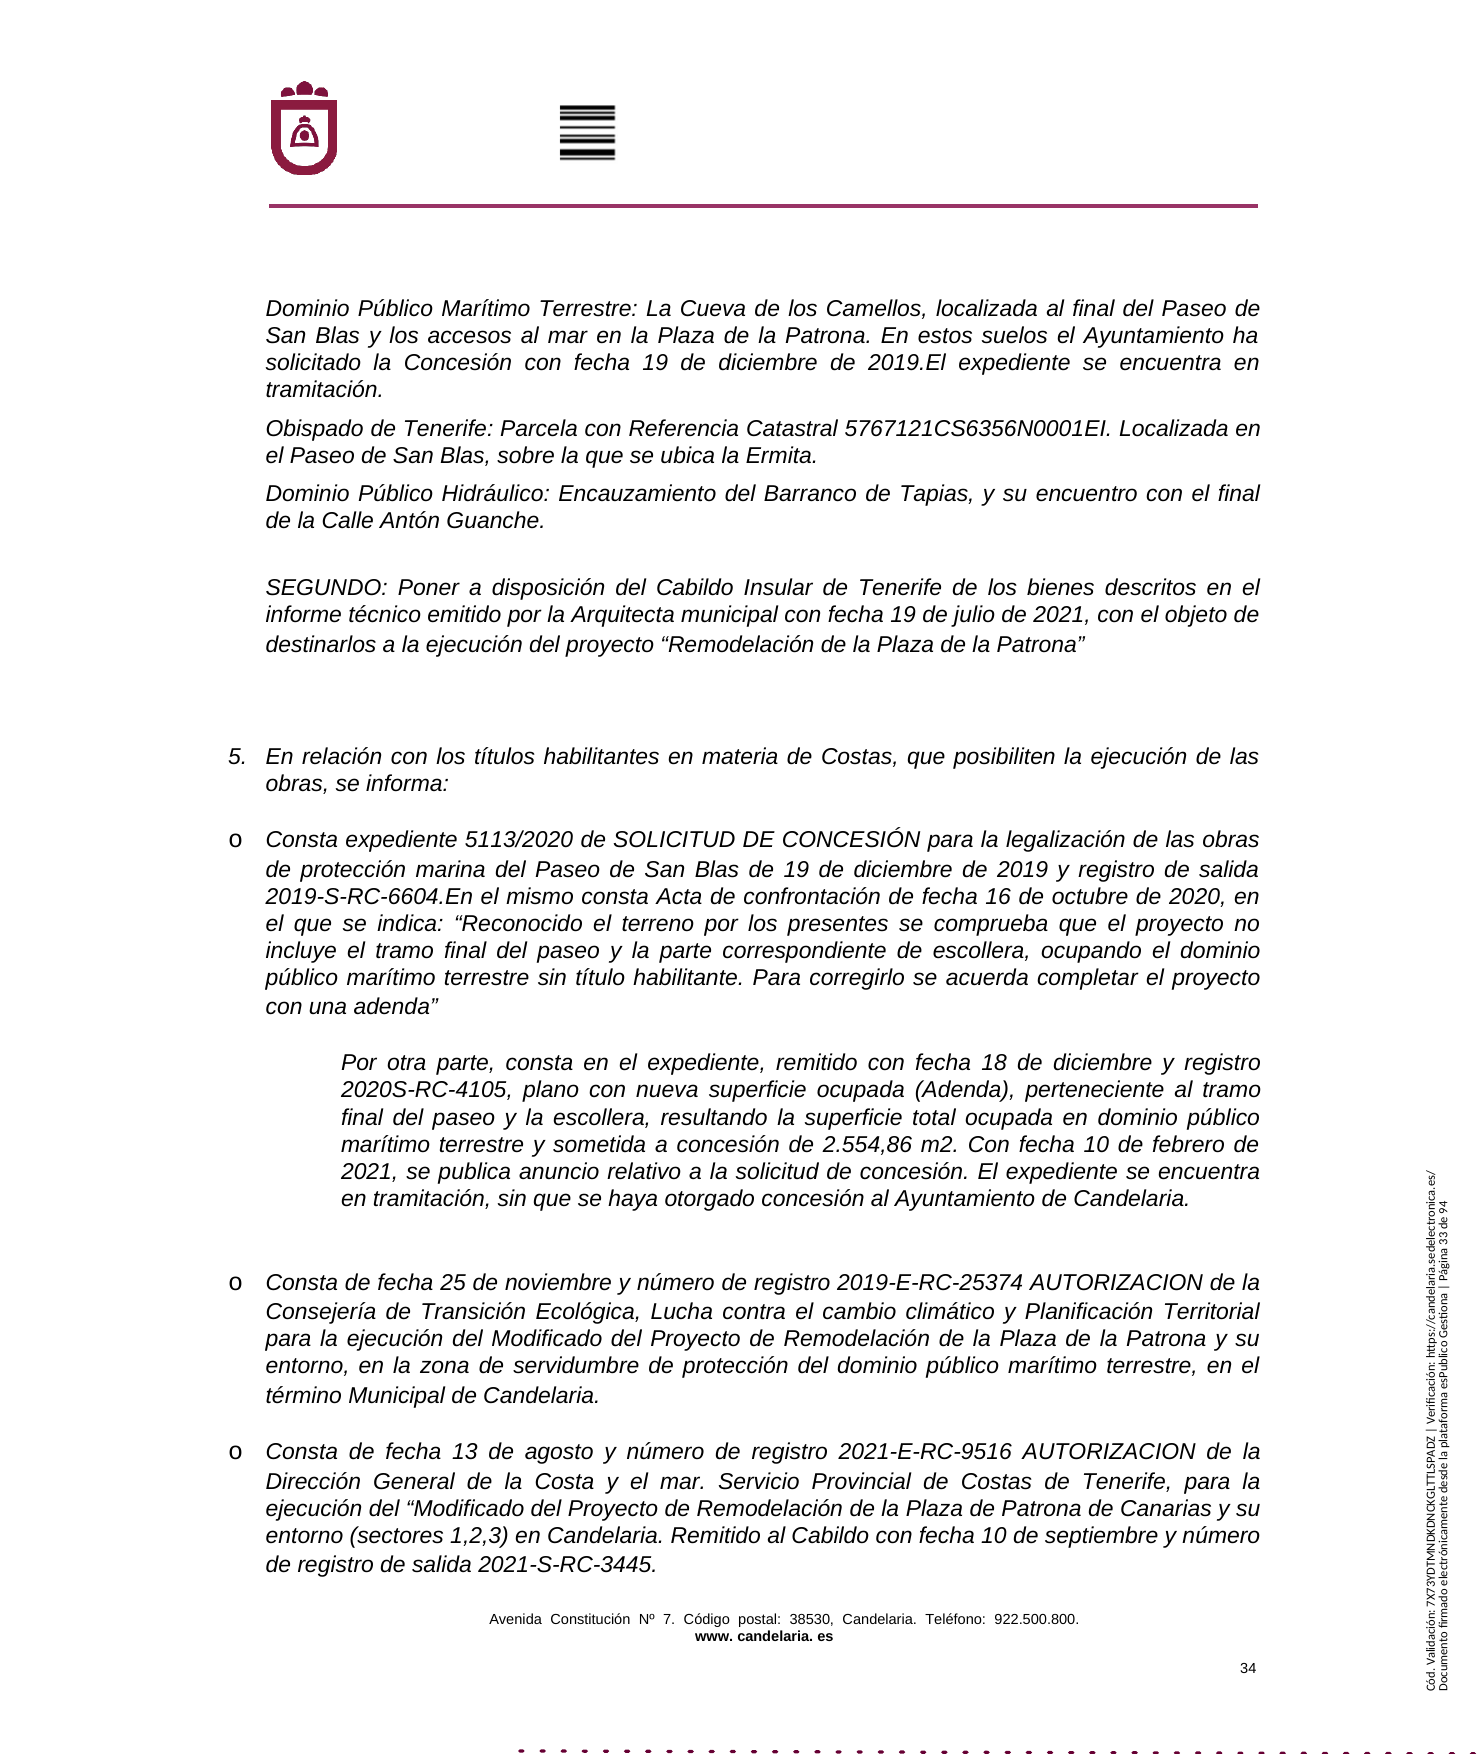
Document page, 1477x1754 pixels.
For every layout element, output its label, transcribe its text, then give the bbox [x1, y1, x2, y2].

list Consta de fecha 25 de noviembre y número de registro 2019-E-RC-25374 AUTORIZACION de la Consejería de Transición Ecológica, Lucha contra el cambio climático y Planificación Territorial para la ejecución del Modificado del Proyecto de Remodelación de la Plaza de la Patrona y su entorno, en la zona de servidumbre de protección del dominio público marítimo terrestre, en el término Municipal de Candelaria. [228, 1269, 1263, 1408]
list En relación con los títulos habilitantes en materia de Costas, que posibiliten la ejecución de las obras, se informa: [228, 743, 1263, 797]
text Dominio Público Marítimo Terrestre: La Cueva de los Camellos, localizada al final del Paseo de San Blas y los accesos al mar en la Plaza de la Patrona. En estos suelos el Ayuntamiento ha solicitado la Concesión con fecha 19 de diciembre de 2019.El expediente se encuentra en tramitación. [265, 295, 1263, 402]
text SEGUNDO: Poner a disposición del Cabildo Insular de Tenerife de los bienes descritos en el informe técnico emitido por la Arquitecta municipal con fecha 19 de julio de 2021, con el objeto de destinarlos a la ejecución del proyecto “Remodelación de la Plaza de la Patrona” [265, 574, 1263, 657]
list Consta expediente 5113/2020 de SOLICITUD DE CONCESIÓN para la legalización de las obras de protección marina del Paseo de San Blas de 19 de diciembre de 2019 y registro de salida 2019-S-RC-6604.En el mismo consta Acta de confrontación de fecha 16 de octubre de 2020, en el que se indica: “Reconocido el terreno por los presentes se comprueba que el proyecto no incluye el tramo final del paseo y la parte correspondiente de escollera, ocupando el dominio público marítimo terrestre sin título habilitante. Para corregirlo se acuerda completar el proyecto con una adenda” [228, 826, 1263, 1020]
text Obispado de Tenerife: Parcela con Referencia Catastral 5767121CS6356N0001EI. Localizada en el Paseo de San Blas, sobre la que se ubica la Ermita. [265, 415, 1263, 468]
list Consta de fecha 13 de agosto y número de registro 2021-E-RC-9516 AUTORIZACION de la Dirección General de la Costa y el mar. Servicio Provincial de Costas de Tenerife, para la ejecución del “Modificado del Proyecto de Remodelación de la Plaza de Patrona de Canarias y su entorno (sectores 1,2,3) en Candelaria. Remitido al Cabildo con fecha 10 de septiembre y número de registro de salida 2021-S-RC-3445. [228, 1438, 1263, 1578]
text Por otra parte, consta en el expediente, remitido con fecha 18 de diciembre y registro 2020S-RC-4105, plano con nueva superficie ocupada (Adenda), perteneciente al tramo final del paseo y la escollera, resultando la superficie total ocupada en dominio público marítimo terrestre y sometida a concesión de 2.554,86 m2. Con fecha 10 de febrero de 2021, se publica anuncio relativo a la solicitud de concesión. El expediente se encuentra en tramitación, sin que se haya otorgado concesión al Ayuntamiento de Candelaria. [341, 1049, 1263, 1211]
text Dominio Público Hidráulico: Encauzamiento del Barranco de Tapias, y su encuentro con el final de la Calle Antón Guanche. [265, 480, 1263, 534]
